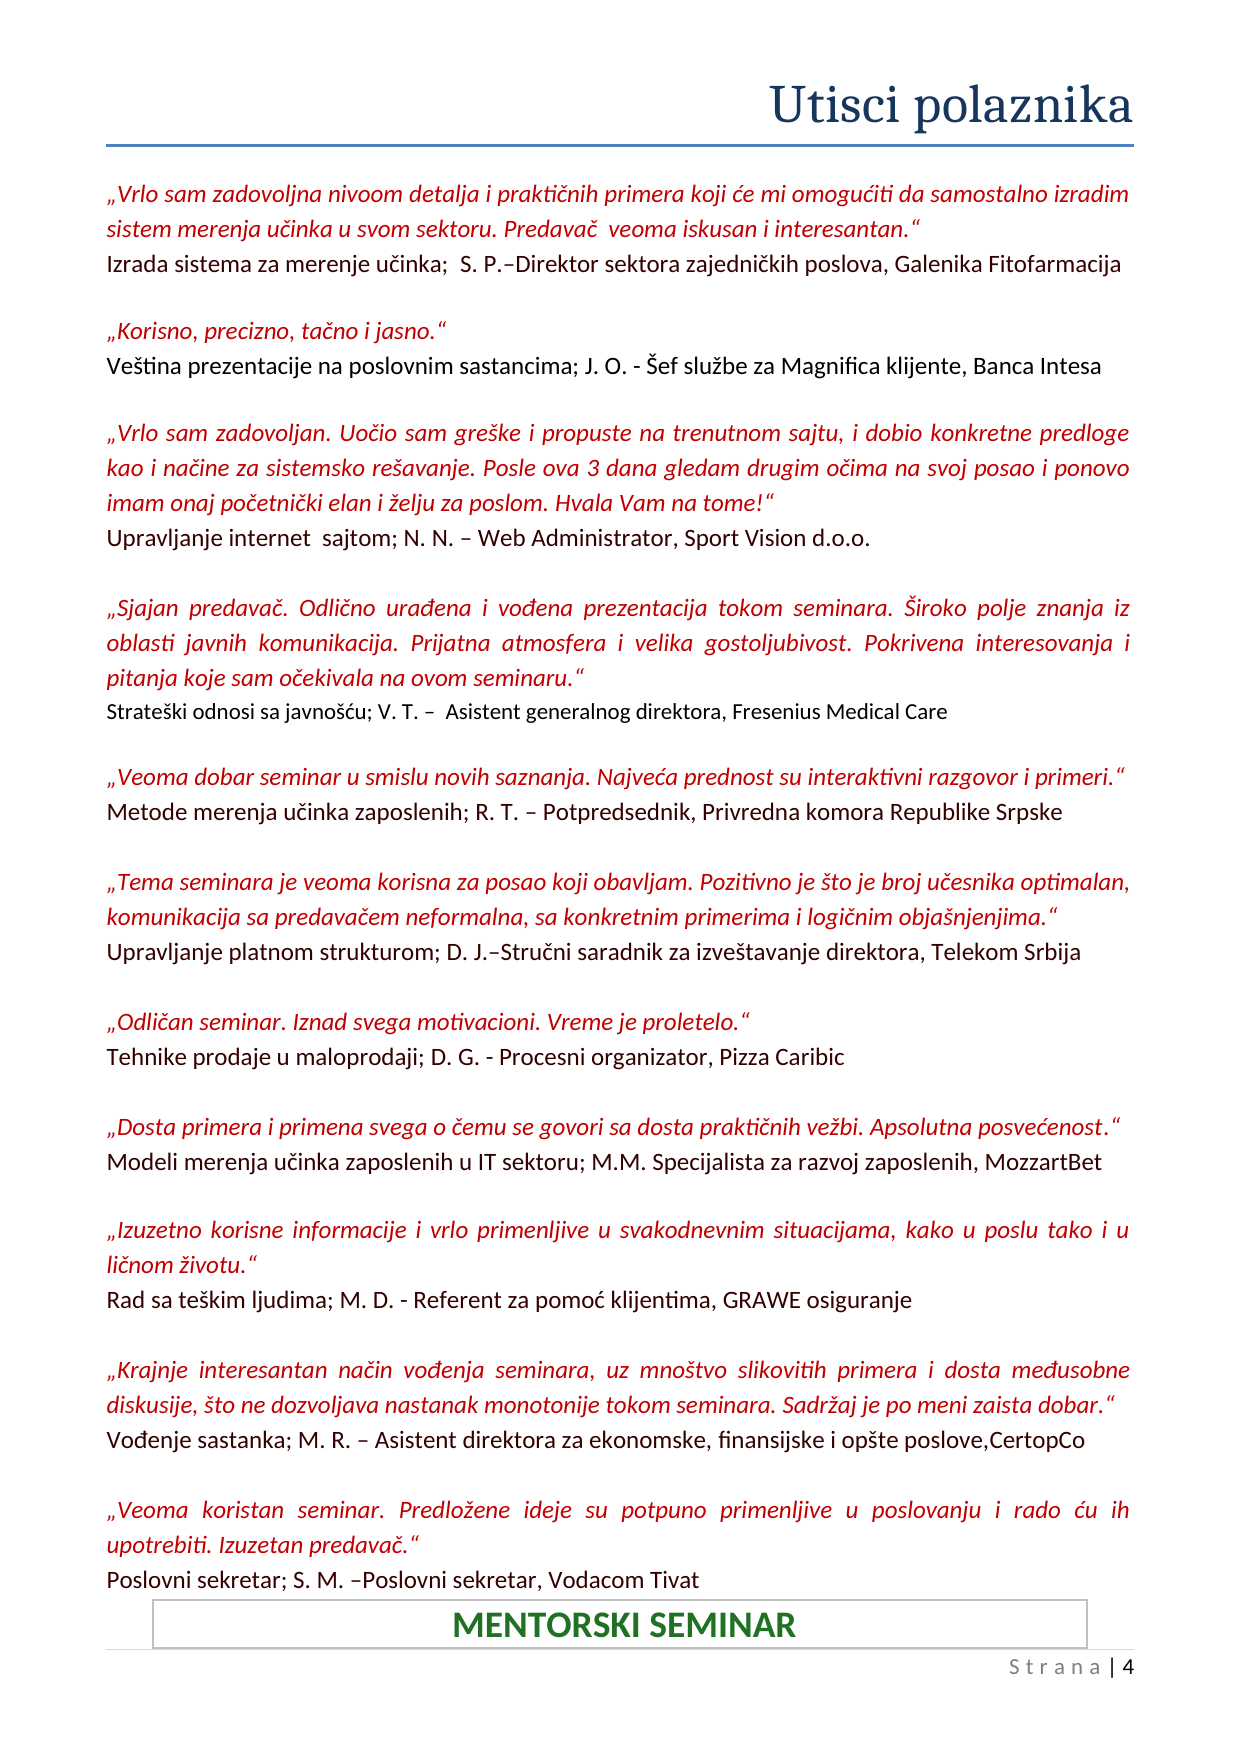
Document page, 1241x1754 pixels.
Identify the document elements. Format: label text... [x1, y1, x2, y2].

text „Veoma koristan seminar. Predložene ideje su potpuno primenljive u poslovanju i rado ću ih upotrebiti. Izuzetan predavač.“ [106, 1494, 1134, 1559]
text Poslovni sekretar; S. M. –Poslovni sekretar, Vodacom Tivat [106, 1564, 1134, 1594]
text Veština prezentacije na poslovnim sastancima; J. O. - Šef službe za Magnifica klijente, Banca Intesa [106, 350, 1134, 381]
text „Veoma dobar seminar u smislu novih saznanja. Najveća prednost su interaktivni razgovor i primeri.“ [106, 762, 1134, 792]
text „Vrlo sam zadovoljan. Uočio sam greške i propuste na trenutnom sajtu, i dobio konkretne predloge kao i načine za sistemsko rešavanje. Posle ova 3 dana gledam drugim očima na svoj posao i ponovo imam onaj početnički elan i želju za poslom. Hvala Vam na tome!“ [106, 417, 1134, 518]
text „Odličan seminar. Iznad svega motivacioni. Vreme je proletelo.“ [106, 1007, 1134, 1037]
text Upravljanje platnom strukturom; D. J.–Stručni saradnik za izveštavanje direktora, Telekom Srbija [106, 937, 1134, 967]
text „Vrlo sam zadovoljna nivoom detalja i praktičnih primera koji će mi omogućiti da samostalno izradim sistem merenja učinka u svom sektoru. Predavač veoma iskusan i interesantan.“ [106, 178, 1134, 243]
subtitle Utisci polaznika [106, 74, 1134, 144]
text Upravljanje internet sajtom; N. N. – Web Administrator, Sport Vision d.o.o. [106, 522, 1134, 553]
text „Dosta primera i primena svega o čemu se govori sa dosta praktičnih vežbi. Apsolutna posvećenost.“ [106, 1112, 1134, 1142]
text „Krajnje interesantan način vođenja seminara, uz mnoštvo slikovitih primera i dosta međusobne diskusije, što ne dozvoljava nastanak monotonije tokom seminara. Sadržaj je po meni zaista dobar.“ [106, 1354, 1134, 1419]
text Rad sa teškim ljudima; M. D. - Referent za pomoć klijentima, GRAWE osiguranje [106, 1284, 1134, 1314]
text Metode merenja učinka zaposlenih; R. T. – Potpredsednik, Privredna komora Republike Srpske [106, 797, 1134, 827]
text „Korisno, precizno, tačno i jasno.“ [106, 315, 1134, 346]
text Modeli merenja učinka zaposlenih u IT sektoru; M.M. Specijalista za razvoj zaposlenih, MozzartBet [106, 1147, 1134, 1177]
text Izrada sistema za merenje učinka; S. P.–Direktor sektora zajedničkih poslova, Galenika Fitofarmacija [106, 248, 1134, 278]
text „Sjajan predavač. Odlično urađena i vođena prezentacija tokom seminara. Široko polje znanja iz oblasti javnih komunikacija. Prijatna atmosfera i velika gostoljubivost. Pokrivena interesovanja i pitanja koje sam očekivala na ovom seminaru.“ [106, 592, 1134, 693]
text „Tema seminara je veoma korisna za posao koji obavljam. Pozitivno je što je broj učesnika optimalan, komunikacija sa predavačem neformalna, sa konkretnim primerima i logičnim objašnjenjima.“ [106, 867, 1134, 932]
text Strateški odnosi sa javnošću; V. T. – Asistent generalnog direktora, Fresenius Medical Care [106, 697, 1134, 725]
table_header MENTORSKI SEMINAR [154, 1601, 1086, 1647]
text Tehnike prodaje u maloprodaji; D. G. - Procesni organizator, Pizza Caribic [106, 1042, 1134, 1072]
text „Izuzetno korisne informacije i vrlo primenljive u svakodnevnim situacijama, kako u poslu tako i u ličnom životu.“ [106, 1214, 1134, 1279]
text Vođenje sastanka; M. R. – Asistent direktora za ekonomske, finansijske i opšte poslove,CertopCo [106, 1424, 1134, 1454]
